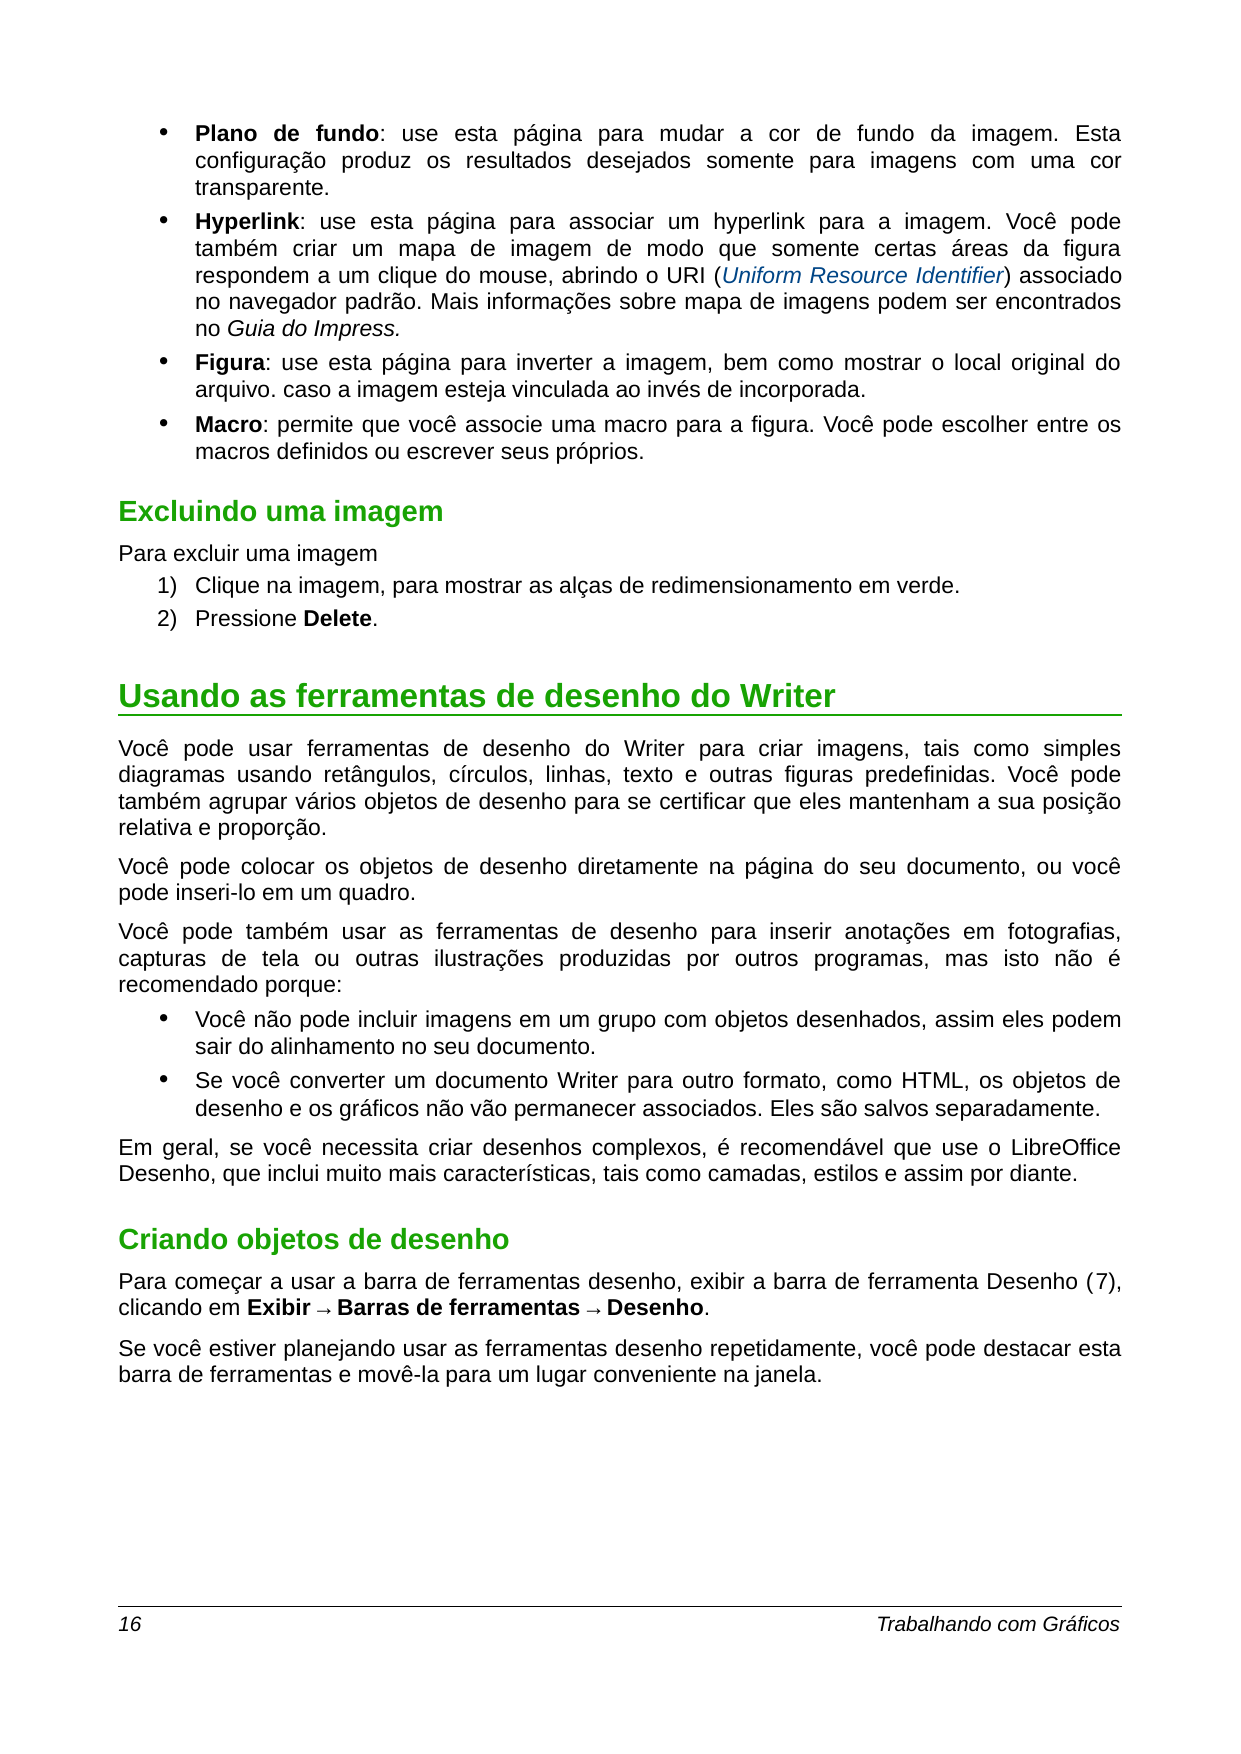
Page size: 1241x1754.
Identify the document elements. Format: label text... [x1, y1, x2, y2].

list Você não pode incluir imagens em um grupo com objetos desenhados, assim eles podem sair do alinhamento no seu documento. [156, 1004, 1122, 1059]
text Você pode usar ferramentas de desenho do Writer para criar imagens, tais como simples diagramas usando retângulos, círculos, linhas, texto e outras figuras predefinidas. Você pode também agrupar vários objetos de desenho para se certificar que eles mantenham a sua posição relativa e proporção. [118, 735, 1122, 841]
list Pressione Delete. [177, 605, 1122, 631]
list Figura: use esta página para inverter a imagem, bem como mostrar o local original do arquivo. caso a imagem esteja vinculada ao invés de incorporada. [156, 347, 1122, 403]
subtitle Usando as ferramentas de desenho do Writer [118, 676, 1122, 714]
subtitle Excluindo uma imagem [118, 494, 1122, 527]
list Clique na imagem, para mostrar as alças de redimensionamento em verde. [177, 572, 1122, 599]
list Se você converter um documento Writer para outro formato, como HTML, os objetos de desenho e os gráficos não vão permanecer associados. Eles são salvos separadamente. [156, 1066, 1122, 1121]
list Macro: permite que você associe uma macro para a figura. Você pode escolher entre os macros definidos ou escrever seus próprios. [156, 409, 1122, 464]
list Hyperlink: use esta página para associar um hyperlink para a imagem. Você pode também criar um mapa de imagem de modo que somente certas áreas da figura respondem a um clique do mouse, abrindo o URI (Uniform Resource Identifier) associado no navegador padrão. Mais informações sobre mapa de imagens podem ser encontrados no Guia do Impress. [156, 206, 1122, 341]
text Você pode colocar os objetos de desenho diretamente na página do seu documento, ou você pode inseri-lo em um quadro. [118, 853, 1122, 906]
list Para excluir uma imagem [118, 539, 1122, 566]
list Você pode também usar as ferramentas de desenho para inserir anotações em fotografias, capturas de tela ou outras ilustrações produzidas por outros programas, mas isto não é recomendado porque: [118, 918, 1122, 997]
text Para começar a usar a barra de ferramentas desenho, exibir a barra de ferramenta Desenho (Figura 7), clicando em Exibir → Barras de ferramentas → Desenho. [118, 1268, 1122, 1322]
list Plano de fundo: use esta página para mudar a cor de fundo da imagem. Esta configuração produz os resultados desejados somente para imagens com uma cor transparente. [156, 118, 1122, 200]
text Se você estiver planejando usar as ferramentas desenho repetidamente, você pode destacar esta barra de ferramentas e movê-la para um lugar conveniente na janela. [118, 1335, 1122, 1387]
subtitle Criando objetos de desenho [118, 1222, 1122, 1255]
text Em geral, se você necessita criar desenhos complexos, é recomendável que use o LibreOffice Desenho, que inclui muito mais características, tais como camadas, estilos e assim por diante. [118, 1133, 1122, 1186]
